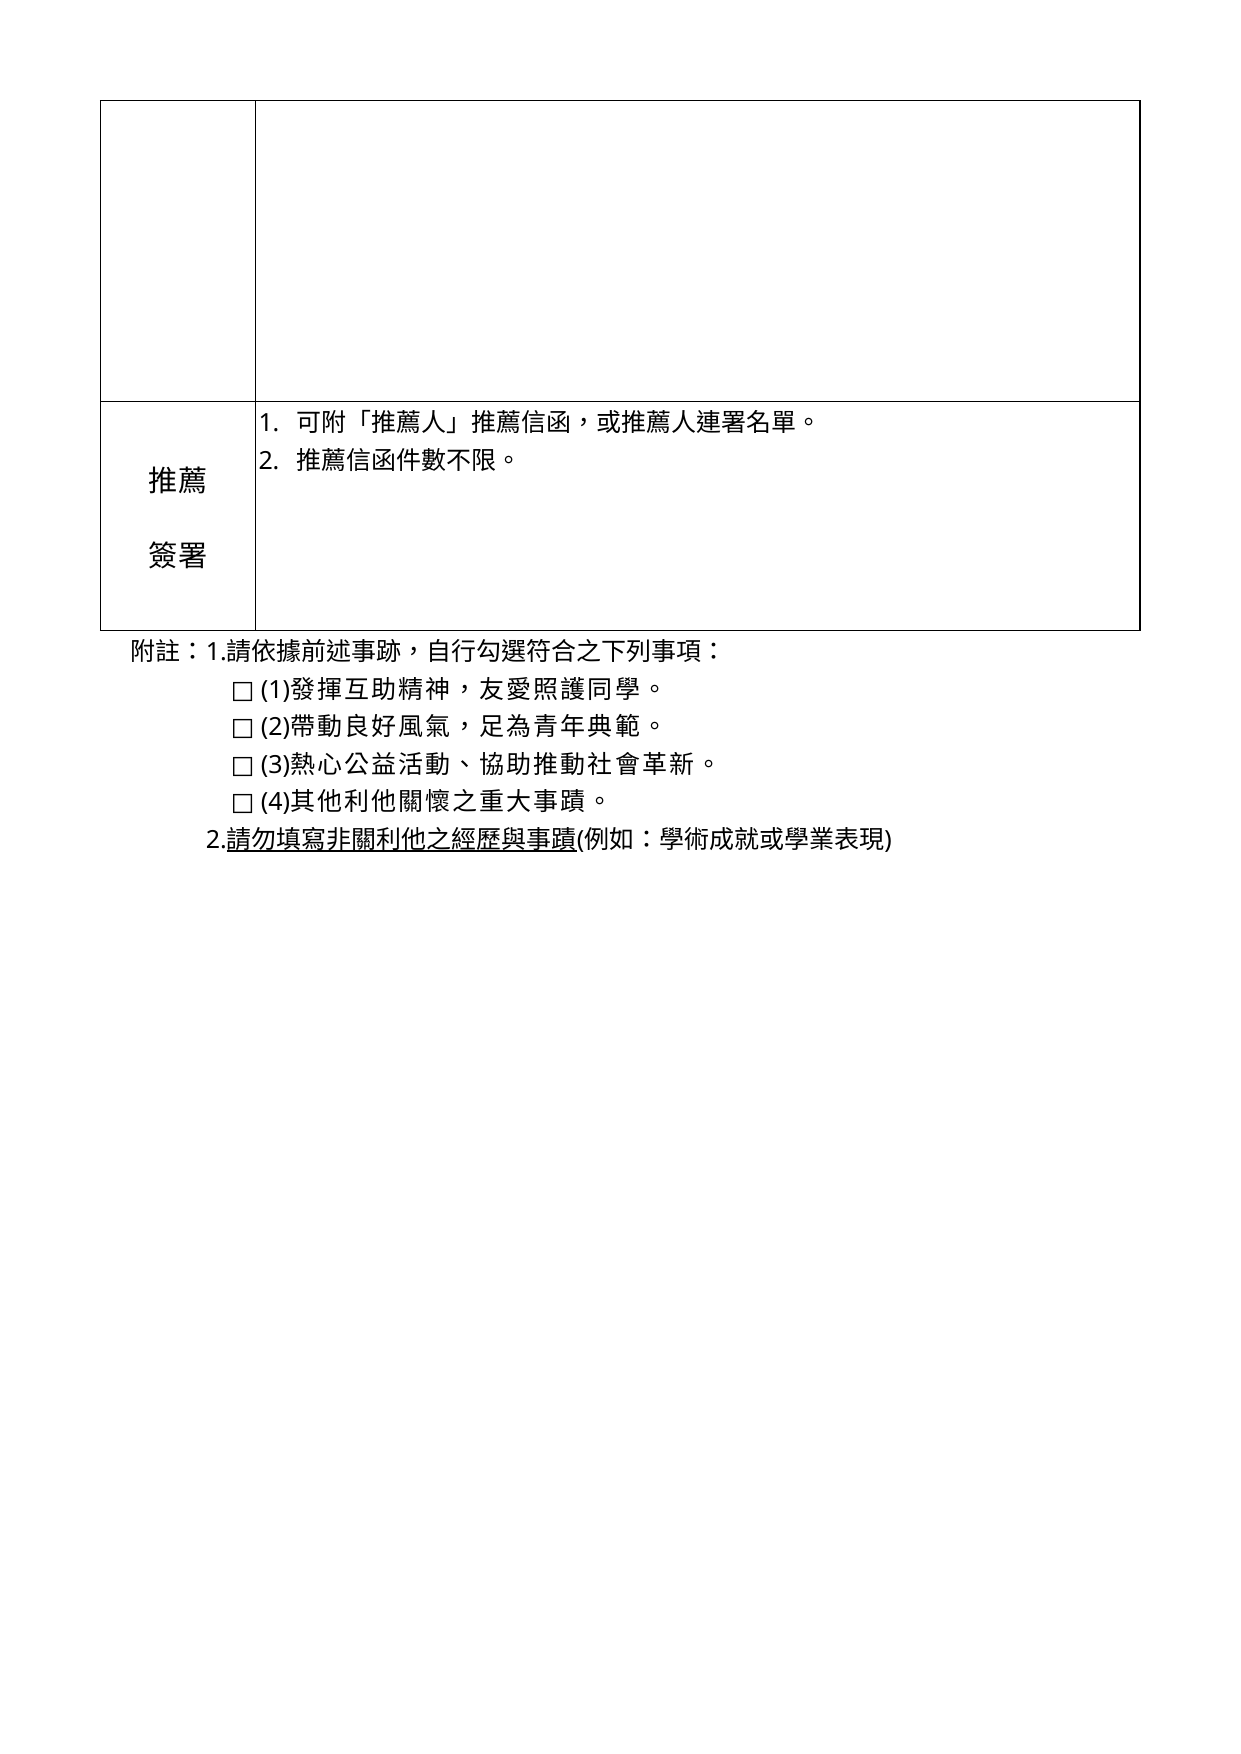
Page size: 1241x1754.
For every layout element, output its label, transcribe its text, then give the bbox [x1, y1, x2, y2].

text □ (1)發揮互助精神，友愛照護同學。 [118, 669, 1122, 706]
text 附註：1.請依據前述事跡，自行勾選符合之下列事項： [131, 631, 1122, 669]
text □ (4)其他利他關懷之重大事蹟。 [118, 781, 1122, 819]
table_cell 推薦 簽署 [101, 402, 255, 630]
text 2.請勿填寫非關利他之經歷與事蹟(例如：學術成就或學業表現) [118, 819, 1122, 894]
text □ (3)熱心公益活動、協助推動社會革新。 [118, 744, 1122, 781]
table_cell [256, 101, 1139, 401]
text □ (2)帶動良好風氣，足為青年典範。 [118, 706, 1122, 744]
table_cell 可附「推薦人」推薦信函，或推薦人連署名單。 推薦信函件數不限。 [256, 402, 1139, 630]
table_cell [101, 101, 255, 401]
